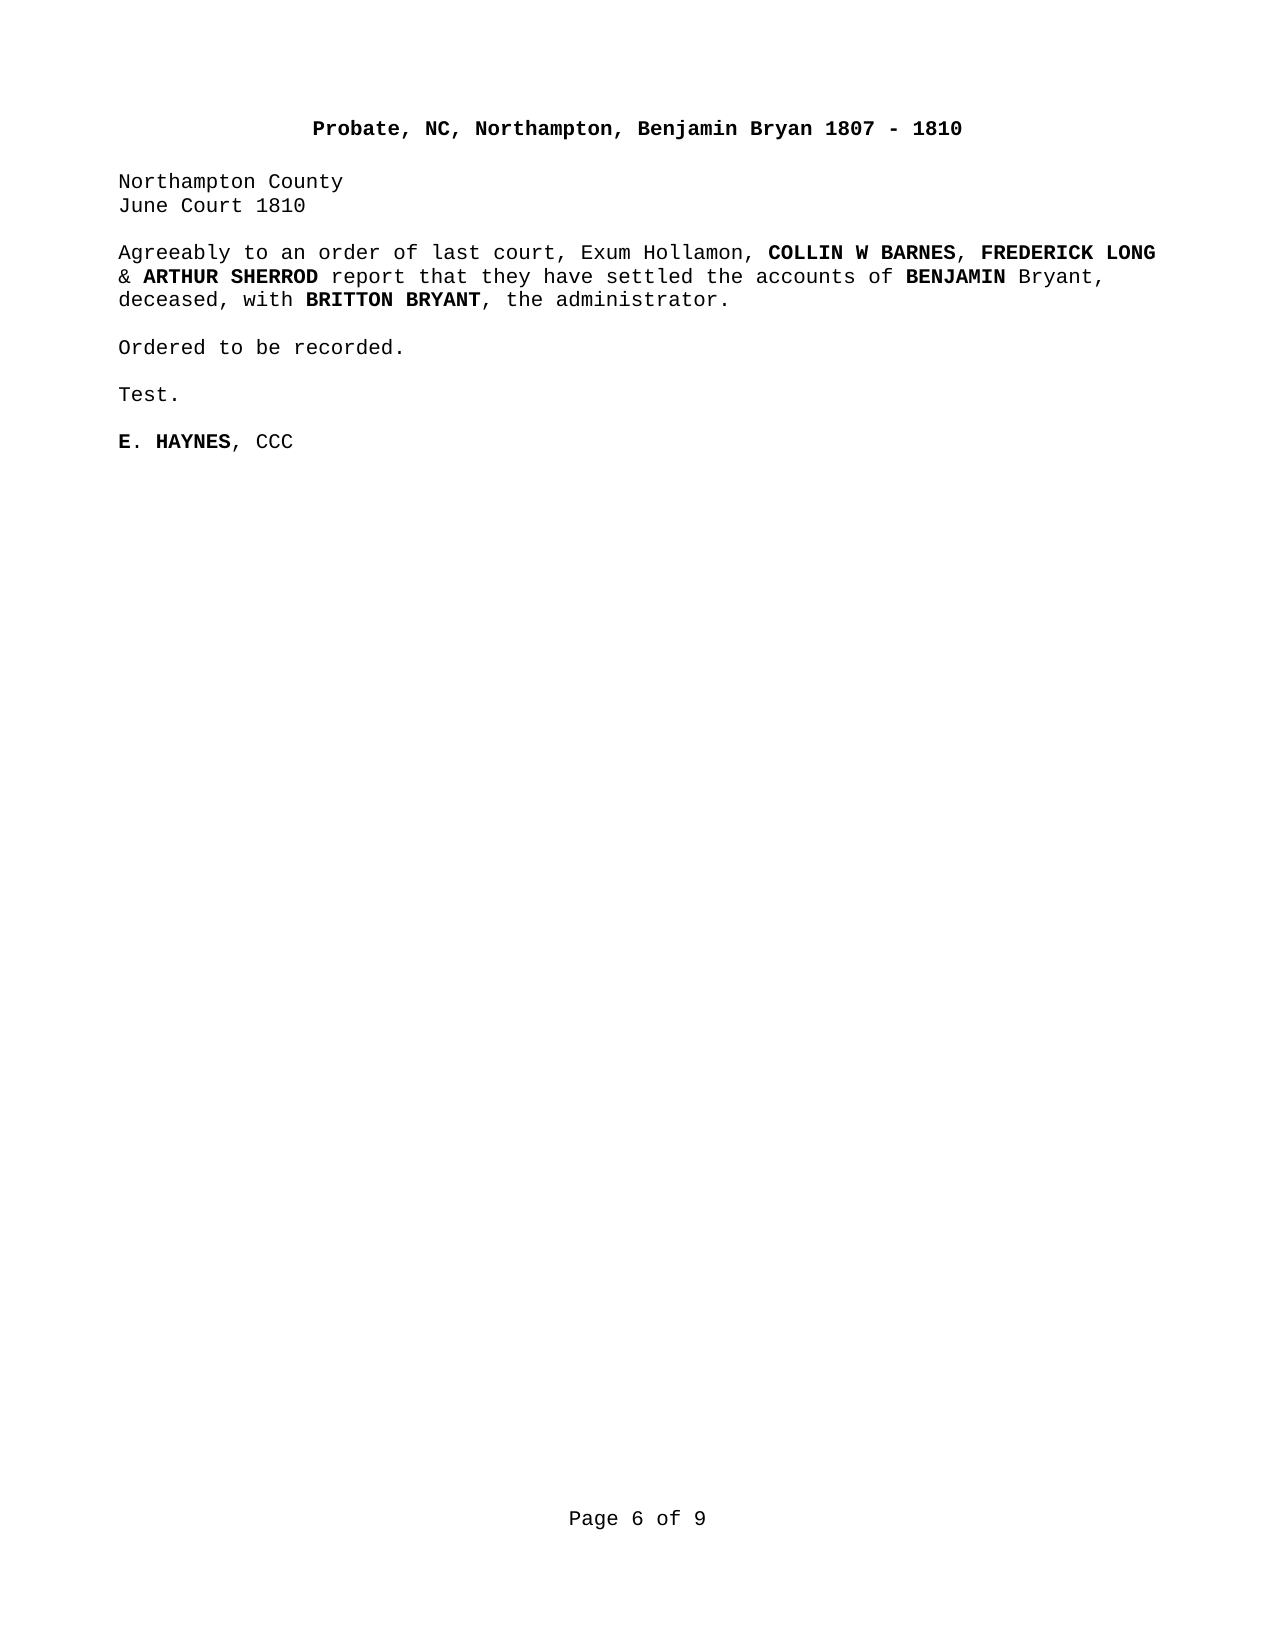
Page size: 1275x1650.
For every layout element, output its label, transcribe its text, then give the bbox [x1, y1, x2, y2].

text Ordered to be recorded. [118, 337, 1157, 360]
text Northampton County [118, 171, 1157, 195]
text E. Haynes, CCC [118, 431, 1157, 455]
text Test. [118, 384, 1157, 408]
text June Court 1810 [118, 195, 1157, 218]
text Agreeably to an order of last court, Exum Hollamon, collin W Barnes, Frederick Long & Arthur Sherrod report that they have settled the accounts of Benjamin Bryant, deceased, with Britton Bryant, the administrator. [118, 242, 1157, 313]
